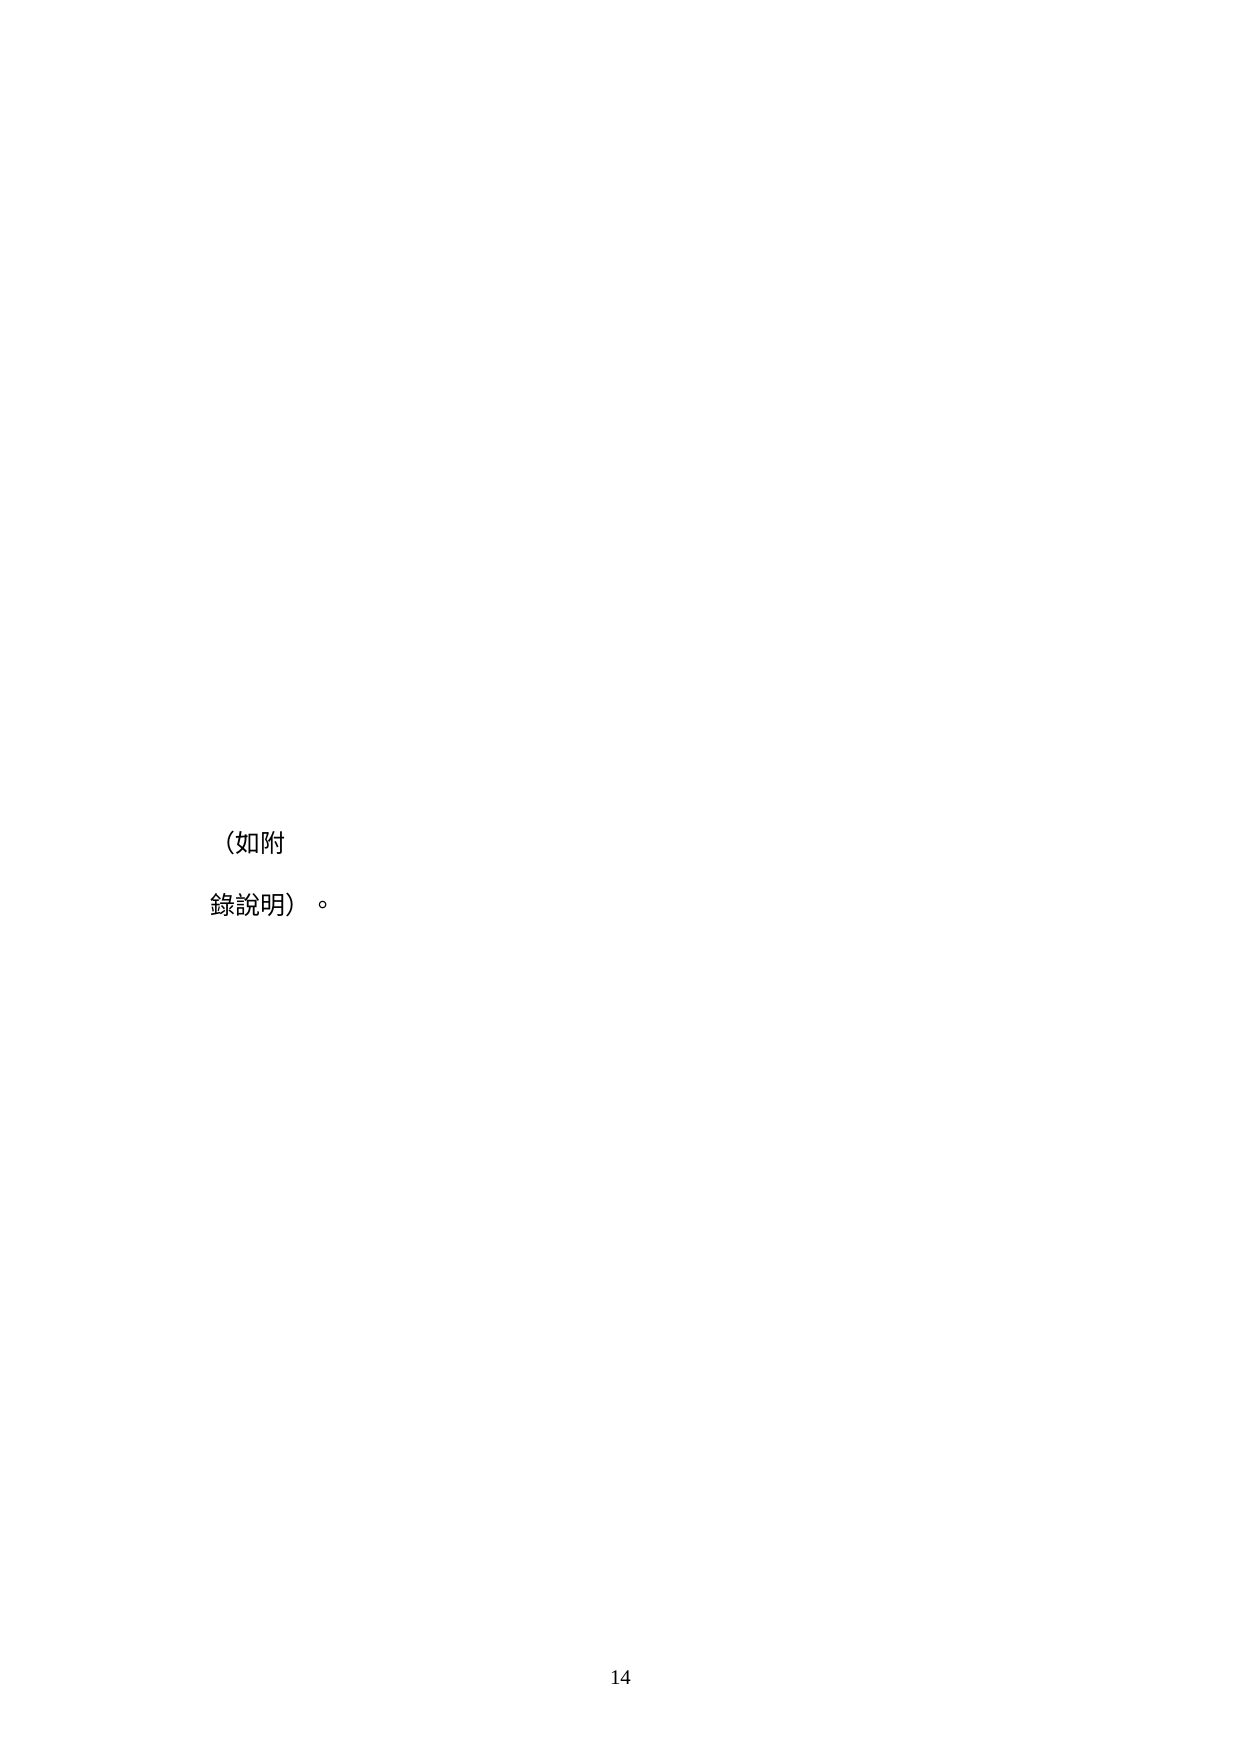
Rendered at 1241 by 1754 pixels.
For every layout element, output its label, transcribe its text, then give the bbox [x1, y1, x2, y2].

list 無教師法第14條各款規定或教育人員任用條例第31條各款及第33條之情事者（如附 [180, 800, 1134, 862]
text 錄說明）。 [210, 862, 1134, 925]
